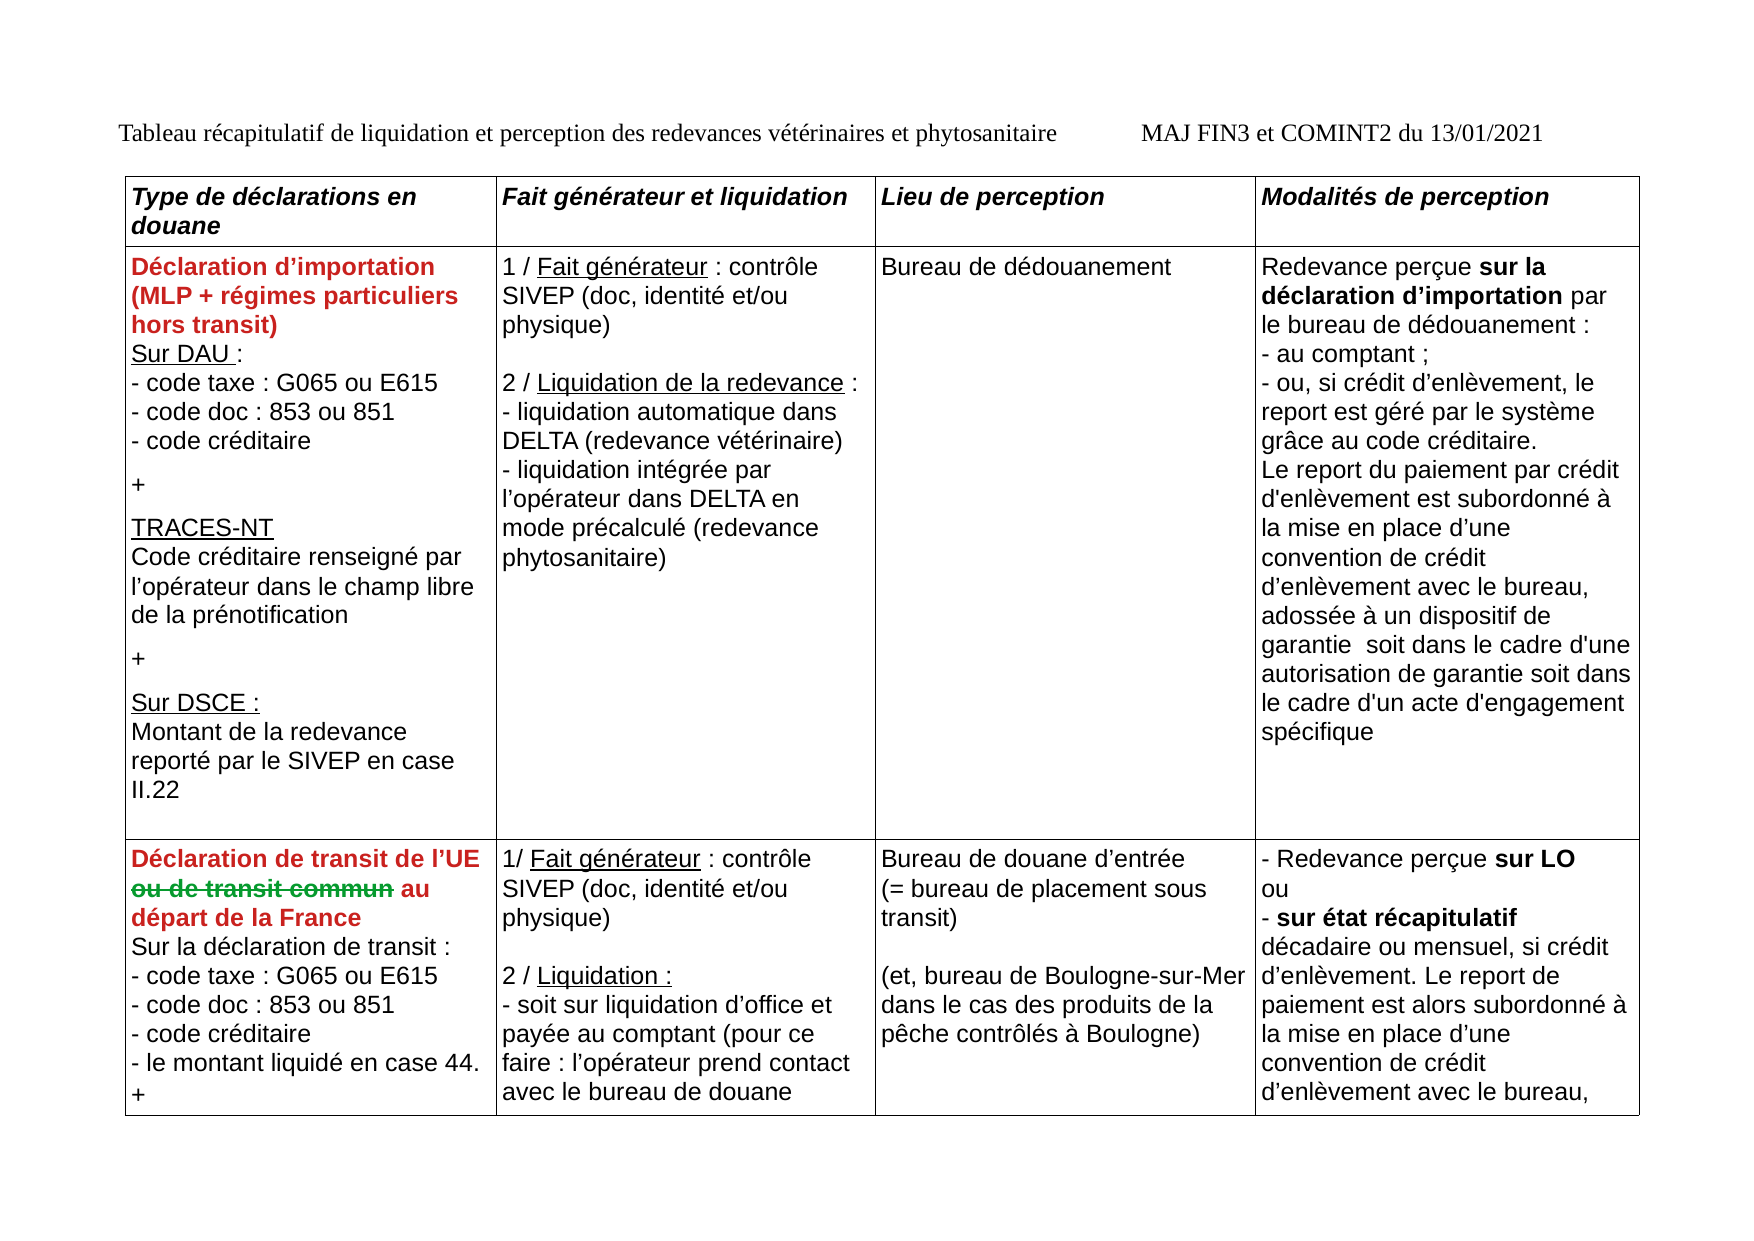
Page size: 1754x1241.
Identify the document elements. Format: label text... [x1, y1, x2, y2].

table_cell 1/ Fait générateur : contrôle SIVEP (doc, identité et/ou physique) 2 / Liquidation : - soit sur liquidation d’office et payée au comptant (pour ce faire : l’opérateur prend contact avec le bureau de douane [497, 840, 875, 1114]
table_cell Bureau de dédouanement [876, 247, 1255, 838]
table_header Lieu de perception [876, 177, 1255, 246]
table_header Modalités de perception [1256, 177, 1639, 246]
table_cell Bureau de douane d’entrée (= bureau de placement sous transit) (et, bureau de Boulogne-sur-Mer dans le cas des produits de la pêche contrôlés à Boulogne) [876, 840, 1255, 1114]
table_cell Déclaration d’importation (MLP + régimes particuliers hors transit) Sur DAU : - code taxe : G065 ou E615 - code doc : 853 ou 851 - code créditaire + TRACES-NT Code créditaire renseigné par l’opérateur dans le champ libre de la prénotification + Sur DSCE : Montant de la redevance reporté par le SIVEP en case II.22 [126, 247, 496, 838]
table_cell - Redevance perçue sur LO ou - sur état récapitulatif décadaire ou mensuel, si crédit d’enlèvement. Le report de paiement est alors subordonné à la mise en place d’une convention de crédit d’enlèvement avec le bureau, [1256, 840, 1639, 1114]
table_cell Déclaration de transit de l’UE ou de transit commun au départ de la France Sur la déclaration de transit : - code taxe : G065 ou E615 - code doc : 853 ou 851 - code créditaire - le montant liquidé en case 44. + [126, 840, 496, 1114]
table_header Type de déclarations en douane [126, 177, 496, 246]
table_header Fait générateur et liquidation [497, 177, 875, 246]
table_cell Redevance perçue sur la déclaration d’importation par le bureau de dédouanement : - au comptant ; - ou, si crédit d’enlèvement, le report est géré par le système grâce au code créditaire. Le report du paiement par crédit d'enlèvement est subordonné à la mise en place d’une convention de crédit d’enlèvement avec le bureau, adossée à un dispositif de garantie soit dans le cadre d'une autorisation de garantie soit dans le cadre d'un acte d'engagement spécifique [1256, 247, 1639, 838]
table_cell 1 / Fait générateur : contrôle SIVEP (doc, identité et/ou physique) 2 / Liquidation de la redevance : - liquidation automatique dans DELTA (redevance vétérinaire) - liquidation intégrée par l’opérateur dans DELTA en mode précalculé (redevance phytosanitaire) [497, 247, 875, 838]
text Tableau récapitulatif de liquidation et perception des redevances vétérinaires et phytosanitaire MAJ FIN3 et COMINT2 du 13/01/2021 [118, 118, 1636, 147]
